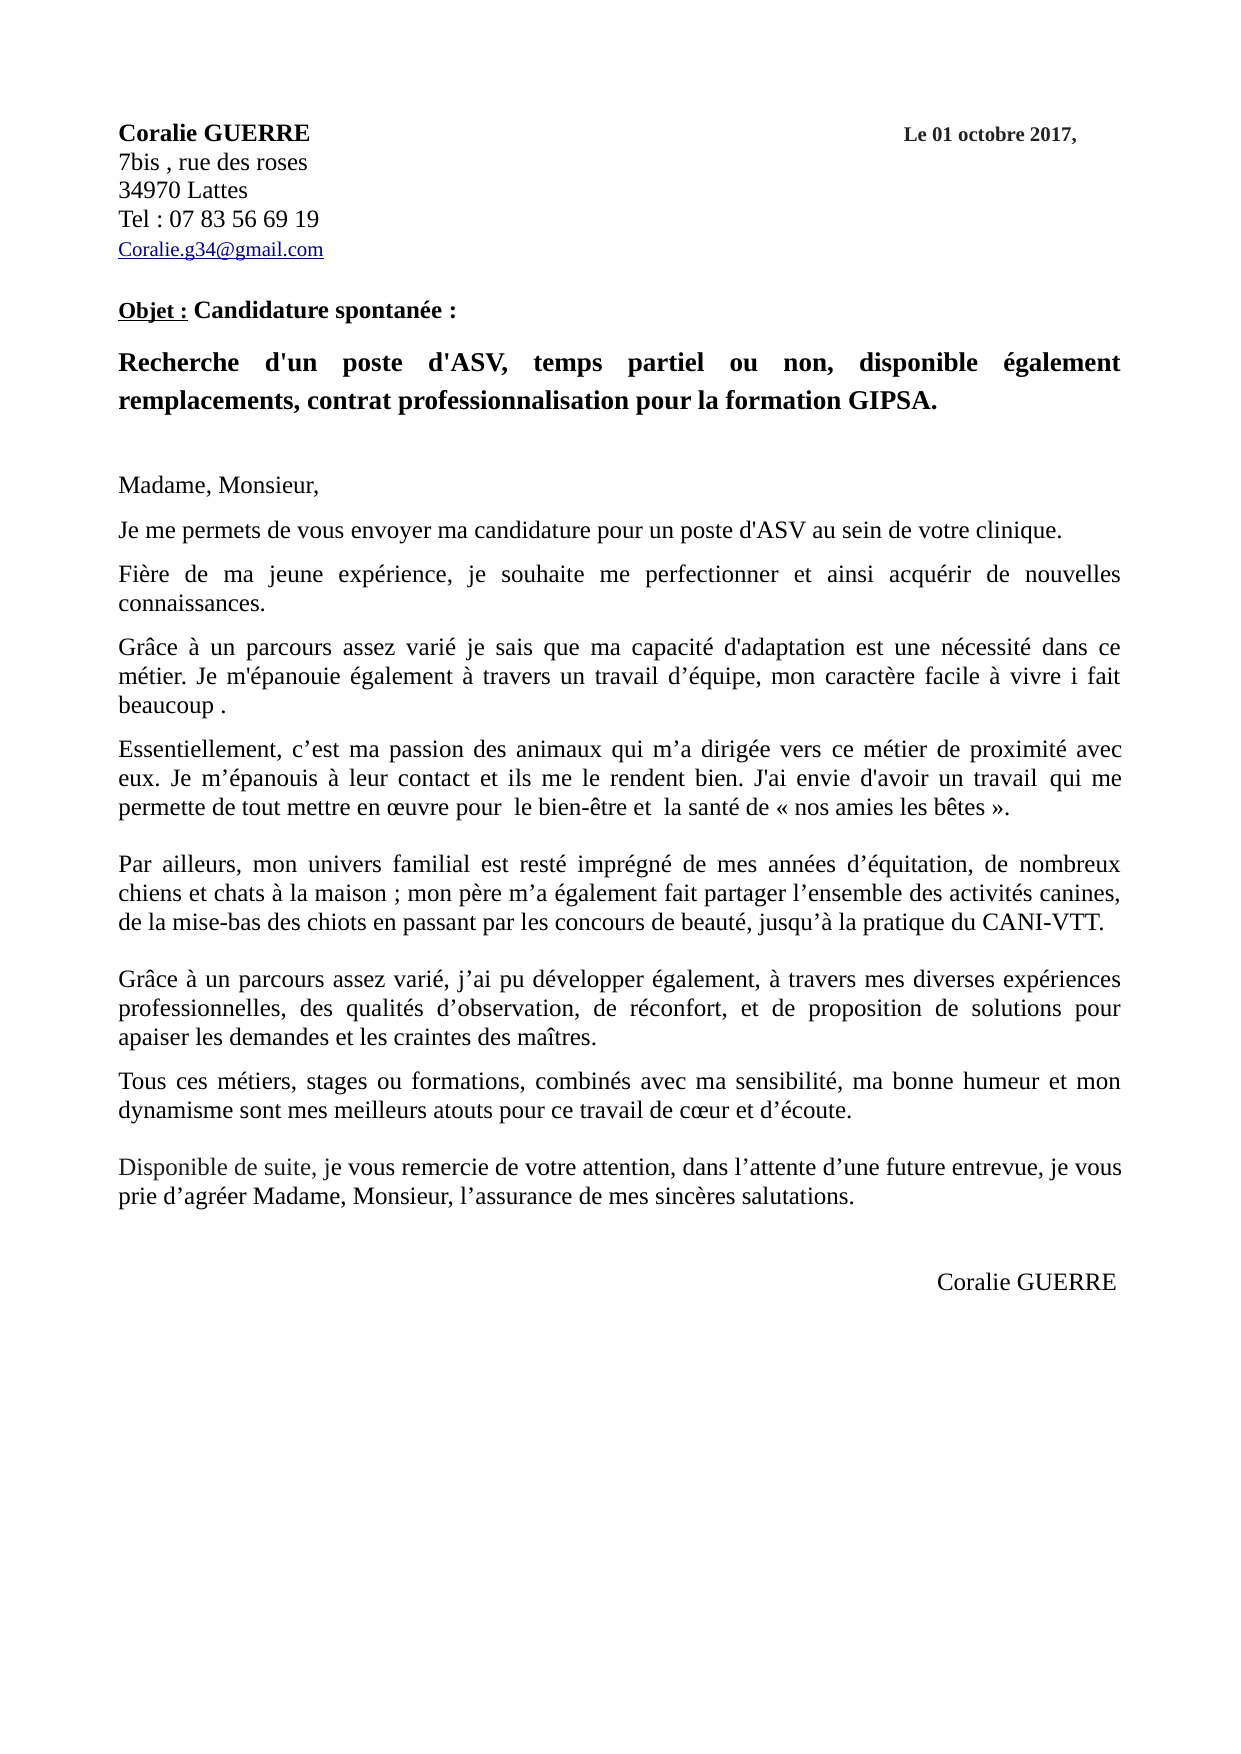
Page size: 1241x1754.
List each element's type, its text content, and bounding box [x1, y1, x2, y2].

subtitle Madame, Monsieur, [118, 462, 1121, 499]
text Tel : 07 83 56 69 19 [118, 204, 1122, 233]
text 7bis , rue des roses [118, 147, 1122, 176]
text Disponible de suite, je vous remercie de votre attention, dans l’attente d’une future entrevue, je vous prie d’agréer Madame, Monsieur, l’assurance de mes sincères salutations. [118, 1152, 1122, 1210]
text Coralie.g34@gmail.com [118, 233, 1122, 262]
text Essentiellement, c’est ma passion des animaux qui m’a dirigée vers ce métier de proximité avec eux. Je m’épanouis à leur contact et ils me le rendent bien. J'ai envie d'avoir un travail qui me permette de tout mettre en œuvre pour le bien-être et la santé de « nos amies les bêtes ». [118, 734, 1122, 821]
subtitle Objet : Candidature spontanée : [118, 286, 1122, 324]
text Par ailleurs, mon univers familial est resté imprégné de mes années d’équitation, de nombreux chiens et chats à la maison ; mon père m’a également fait partager l’ensemble des activités canines, de la mise-bas des chiots en passant par les concours de beauté, jusqu’à la pratique du CANI-VTT. [118, 849, 1122, 936]
subtitle Grâce à un parcours assez varié je sais que ma capacité d'adaptation est une nécessité dans ce métier. Je m'épanouie également à travers un travail d’équipe, mon caractère facile à vivre i fait beaucoup . [118, 632, 1122, 719]
text Coralie GUERRE Le 01 octobre 2017, [118, 118, 1122, 147]
text Tous ces métiers, stages ou formations, combinés avec ma sensibilité, ma bonne humeur et mon dynamisme sont mes meilleurs atouts pour ce travail de cœur et d’écoute. [118, 1066, 1122, 1124]
subtitle Grâce à un parcours assez varié, j’ai pu développer également, à travers mes diverses expériences professionnelles, des qualités d’observation, de réconfort, et de proposition de solutions pour apaiser les demandes et les craintes des maîtres. [118, 964, 1122, 1051]
subtitle Recherche d'un poste d'ASV, temps partiel ou non, disponible également remplacements, contrat professionnalisation pour la formation GIPSA. [118, 339, 1122, 415]
text 34970 Lattes [118, 176, 1122, 204]
subtitle Je me permets de vous envoyer ma candidature pour un poste d'ASV au sein de votre clinique. [118, 515, 1122, 544]
subtitle Fière de ma jeune expérience, je souhaite me perfectionner et ainsi acquérir de nouvelles connaissances. [118, 559, 1122, 617]
text Coralie GUERRE [118, 1267, 1122, 1296]
